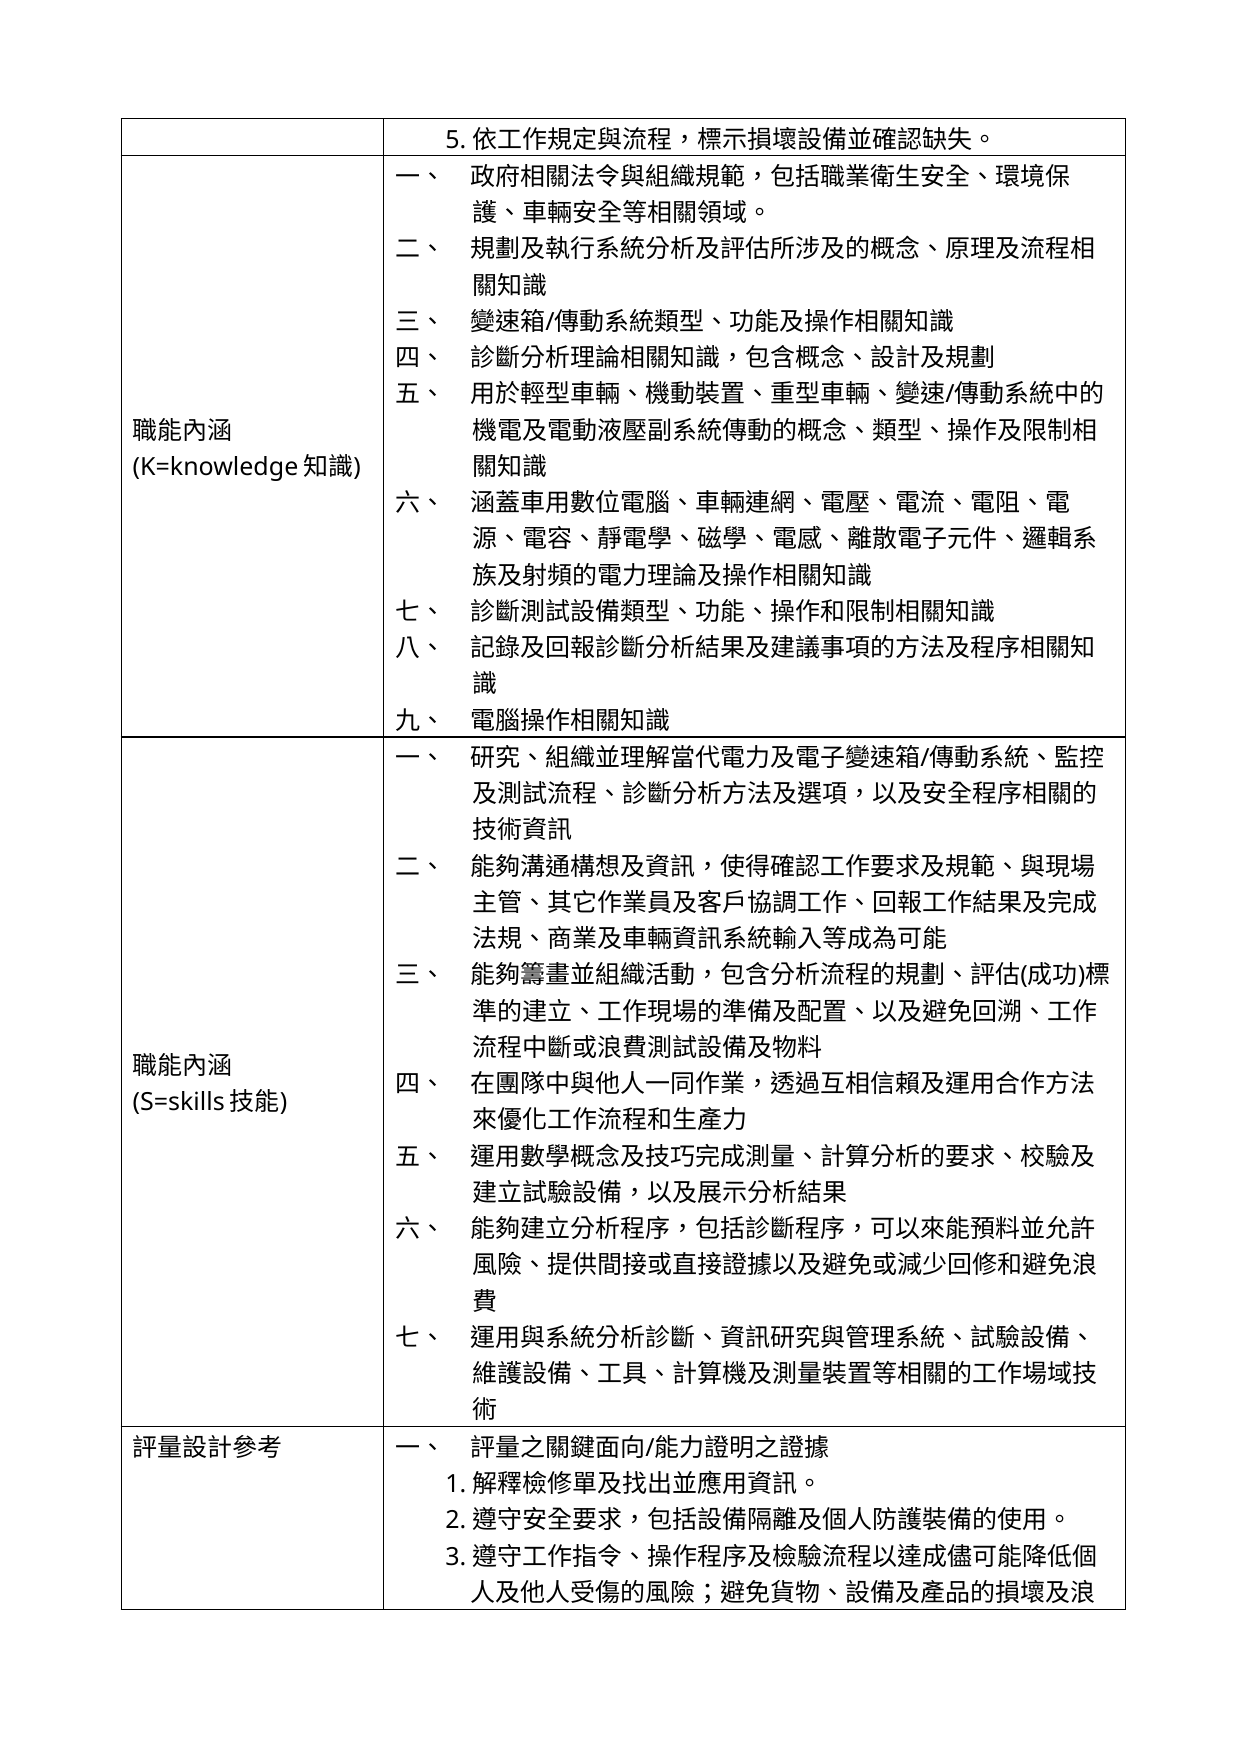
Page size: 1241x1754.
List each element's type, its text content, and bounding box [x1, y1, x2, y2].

table_cell 評量設計參考 [122, 1427, 383, 1608]
table_cell [122, 119, 383, 155]
table_cell 確認工作規劃 理解正常運作變速箱與傳動系統。 運用工作目的，決定分析與評估要求【註3】的目的與性質，以識別並確認系統的缺陷、差異或故障的影響。 取得與確認變速箱與傳動系統的相關作業說明與規範。 取得並遵守作業流程中之相關法令規定，例如國家環境保護法規、職業安全衛生規範。 在工作過程中遵守職業安全衛生規定，包括法規、設備與系統之隔離【註4】要求，並確認個人防護裝備【註5】。 準備分析與評估 制訂並採用評估標準【註6】，以進行評估與診斷。 透過技術支援資訊和現有車載診斷系統的分析，識別系統性能之成果或差異。 自可用的選項範圍內形成、確認並選擇包含診斷過程、順序、測試【註7】及測試流程的分析及評估方法。 依法規、車輛製造商或元件供應商及組織要求，取得測試設備以備使用。 確認、選擇並準備使用支援診斷分析過程所需的器具及物料。 為診斷流程準備電力及電子變速箱/傳動系統部件，包含停機、隔離及清潔要求。 應用分析與評估方法 依法規要求、車輛製造商或零件供應商之規範進行測試及應用測試設備【註8】。 確認分析及診斷結果，並完成流程與結果之紀錄。 依設定之標準，評估分析故障原因與結果，提出適切之結論，並根據公司要求紀錄存檔。 選擇回應措施 選擇回應之方式與內容，包括技術支援資訊【註9】。 依據法令規定與組織規範，記錄回應內容。 恢復工作場域 蒐集並儲存可重複使用的物料。 依車輛製造商或零件供應商之規範，清潔與維護測試裝備及其他支援物件，以備儲存或下次使用。 依工作規定與流程，清除廢棄物及廢料。 依工作規定與流程，清潔並檢查設備，並確保工作區域的可用狀態。 依工作規定與流程，標示損壞設備並確認缺失。 [384, 119, 1125, 155]
table_cell 職能內涵 (S=skills技能) [122, 738, 383, 1426]
table_cell 政府相關法令與組織規範，包括職業衛生安全、環境保護、車輛安全等相關領域。 規劃及執行系統分析及評估所涉及的概念、原理及流程相關知識 變速箱/傳動系統類型、功能及操作相關知識 診斷分析理論相關知識，包含概念、設計及規劃 用於輕型車輛、機動裝置、重型車輛、變速/傳動系統中的機電及電動液壓副系統傳動的概念、類型、操作及限制相關知識 涵蓋車用數位電腦、車輛連網、電壓、電流、電阻、電源、電容、靜電學、磁學、電感、離散電子元件、邏輯系族及射頻的電力理論及操作相關知識 診斷測試設備類型、功能、操作和限制相關知識 記錄及回報診斷分析結果及建議事項的方法及程序相關知識 電腦操作相關知識 [384, 156, 1125, 736]
table_cell 評量之關鍵面向/能力證明之證據 解釋檢修單及找出並應用資訊。 遵守安全要求，包括設備隔離及個人防護裝備的使用。 遵守工作指令、操作程序及檢驗流程以達成儘可能降低個人及他人受傷的風險；避免貨物、設備及產品的損壞及浪費；維持要求的產出及產品品質。 在真實或模擬多系統以及間歇故障中完成至少三種不同變速箱/傳動系統的故障分析，並確認、評估、選擇並記錄最適合的改正措施。 對不同變速箱/傳動系統進行分析及驗證，或建議至少兩種可用的修理/修改程序。 與他人有效合作。 修改動作以應付工作場域情境及環境的變化。 涵蓋機械、液壓及氣壓系統概念及原理的基本機械理論。 評量所需情境與特定資源 可於工作中或在一個模擬作業裝備、物料、作業指導書及期限的工場進行評量。 獲取在分析和評量、有真實或模擬故障的可動電力及電子變速箱/傳動系統、適用於目標達成的監控及測試設備、研究設施、技術資訊和工作環境等方面的要求及目標。 評量方法 本職能單元之評量可能是與實際或模擬專案相關，並需要證據組合或其他形式的間接證據。而直接證據包括了最終結果/產品的符合性證明，或主管機關認可的證書。 評量須能確證職能不僅可勝任於特定環境，亦可轉換到其它情境。 本單元的職能可以與其他相關工作角色的功能單元一起評量。 [384, 1427, 1125, 1608]
table_cell 職能內涵 (K=knowledge知識) [122, 156, 383, 736]
table_cell 研究、組織並理解當代電力及電子變速箱/傳動系統、監控及測試流程、診斷分析方法及選項，以及安全程序相關的技術資訊 能夠溝通構想及資訊，使得確認工作要求及規範、與現場主管、其它作業員及客戶協調工作、回報工作結果及完成法規、商業及車輛資訊系統輸入等成為可能 能夠籌畫並組織活動，包含分析流程的規劃、評估(成功)標準的䢖立、工作現場的準備及配置、以及避免回溯、工作流程中斷或浪費測試設備及物料 在團隊中與他人一同作業，透過互相信賴及運用合作方法來優化工作流程和生產力 運用數學概念及技巧完成測量、計算分析的要求、校驗及建立試驗設備，以及展示分析結果 能夠建立分析程序，包括診斷程序，可以來能預料並允許風險、提供間接或直接證據以及避免或減少回修和避免浪費 運用與系統分析診斷、資訊研究與管理系統、試驗設備、維護設備、工具、計算機及測量裝置等相關的工作場域技術 [384, 738, 1125, 1426]
